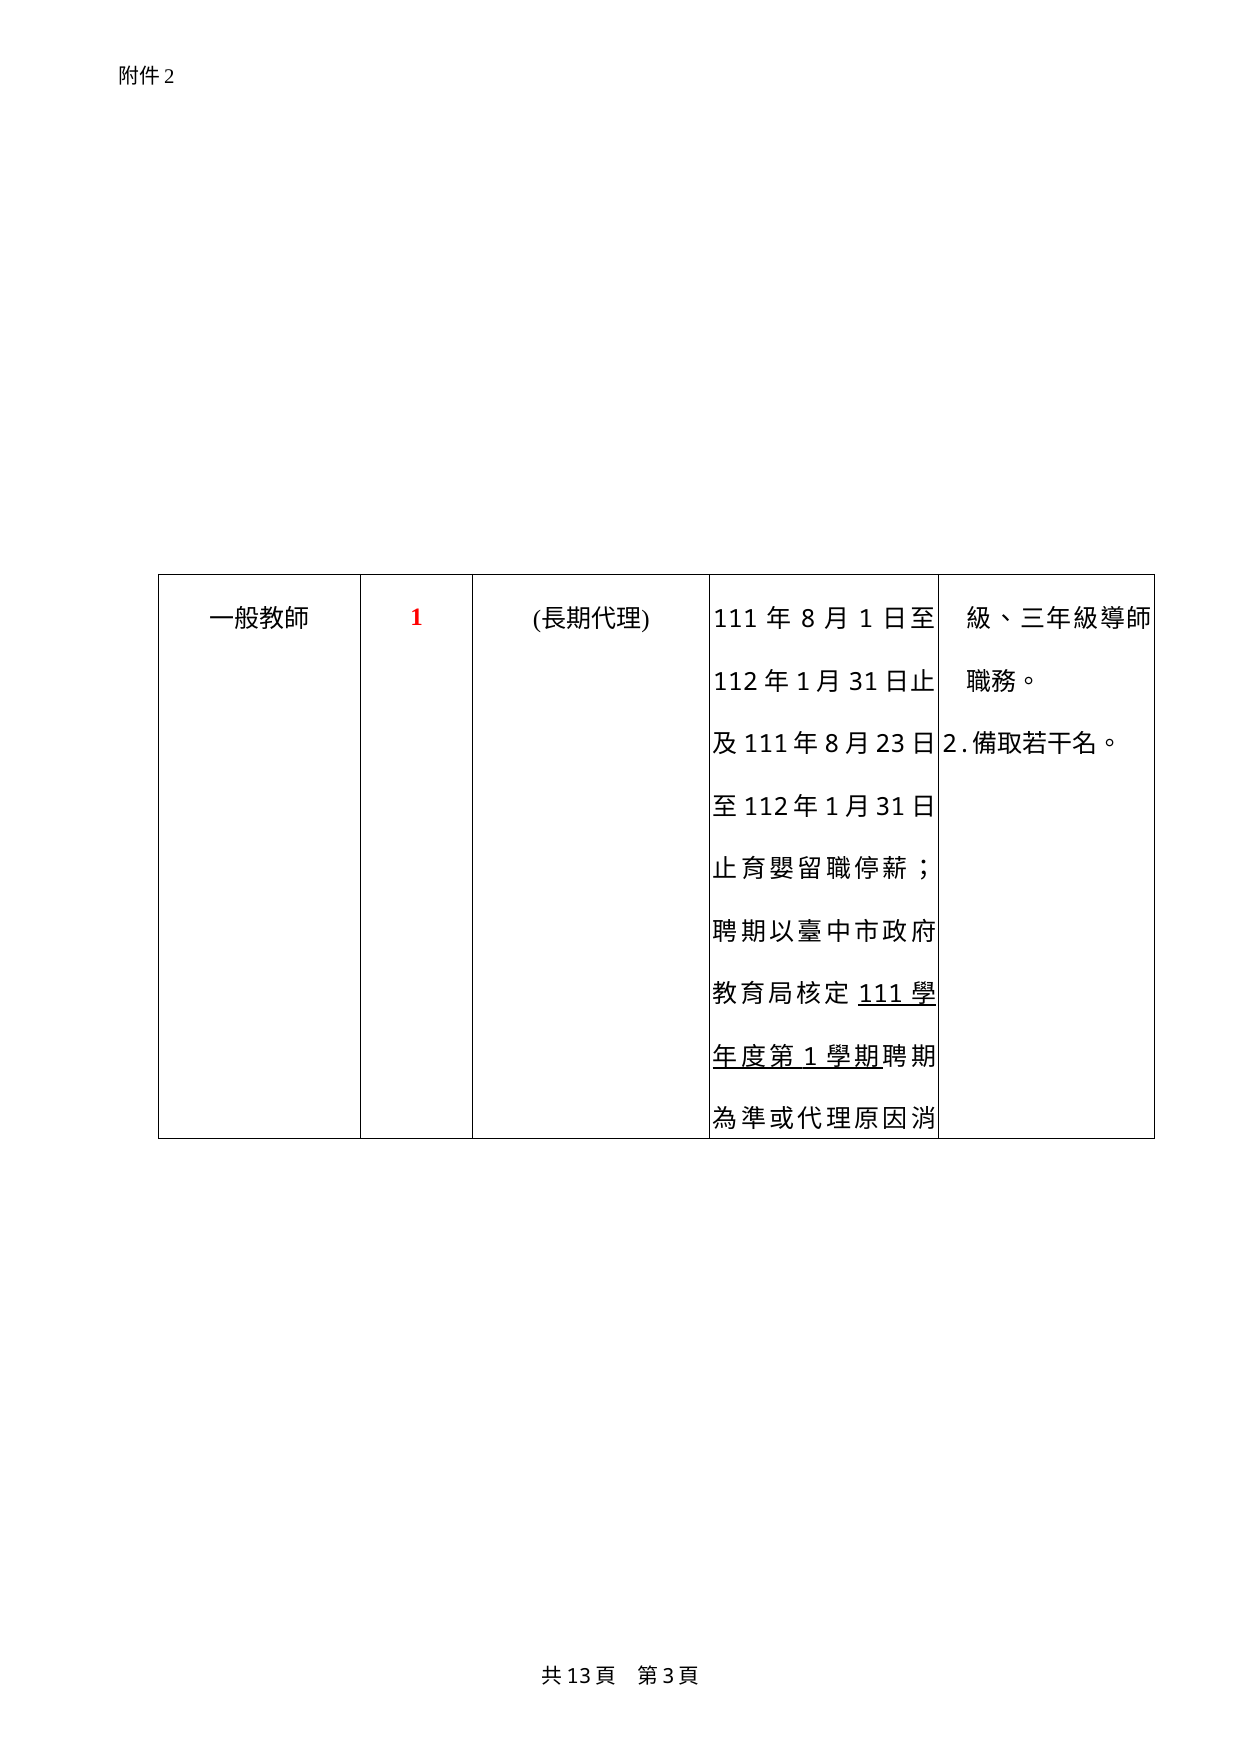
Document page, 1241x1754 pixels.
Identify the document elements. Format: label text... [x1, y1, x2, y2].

table_cell 1 [361, 575, 472, 1137]
table_cell 一般教師 [159, 575, 360, 1137]
table_cell 111年8月1日至112年1月31日止及111年8月23日至112年1月31日止育嬰留職停薪；聘期以臺中市政府教育局核定111學年度第1學期聘期為準或代理原因消 [710, 575, 938, 1137]
table_cell (長期代理) [473, 575, 709, 1137]
table_cell 級、三年級導師職務。 2.備取若干名。 [939, 575, 1154, 1137]
